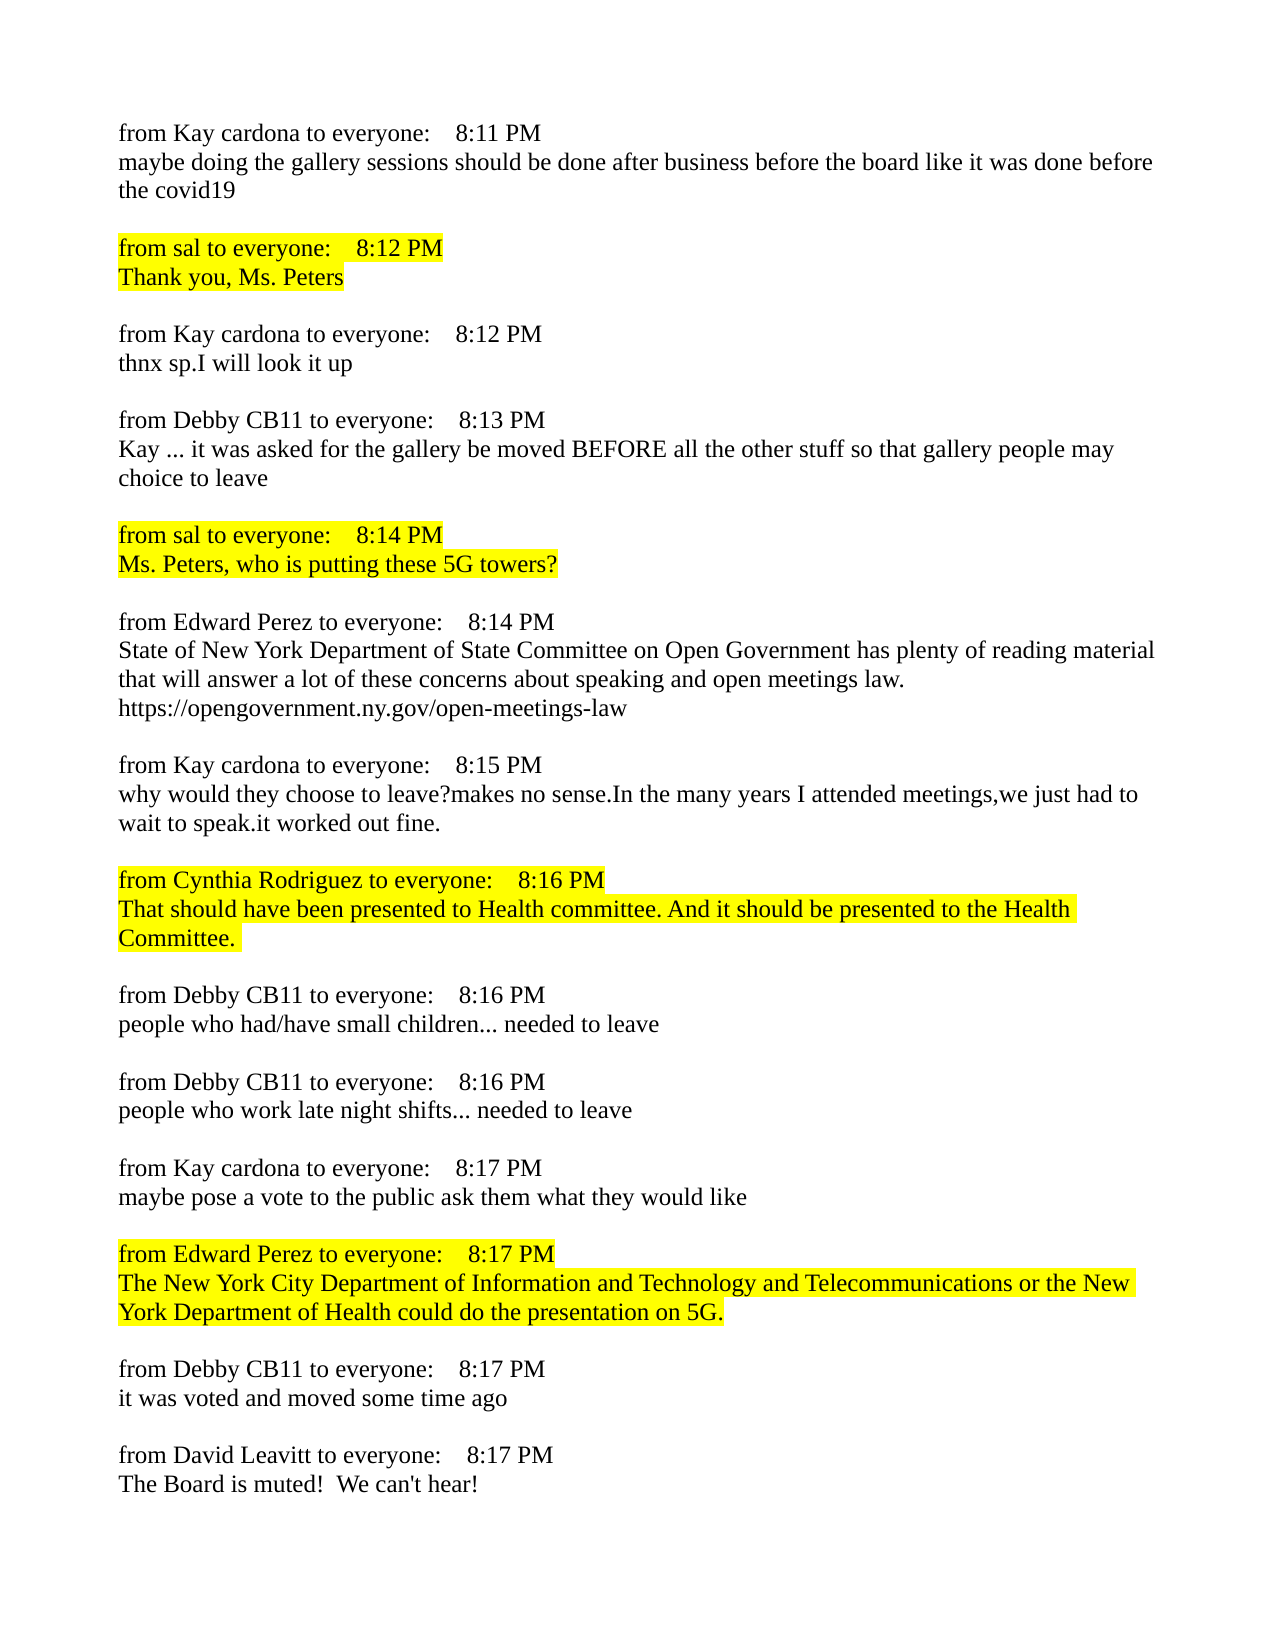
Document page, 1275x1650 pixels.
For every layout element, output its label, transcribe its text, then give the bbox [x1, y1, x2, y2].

text from Kay cardona to everyone: 8:17 PM [118, 1153, 1157, 1182]
text people who had/have small children... needed to leave [118, 1009, 1157, 1038]
text from sal to everyone: 8:14 PM [118, 521, 1157, 549]
text from Edward Perez to everyone: 8:17 PM [118, 1239, 1157, 1268]
text from Kay cardona to everyone: 8:15 PM [118, 751, 1157, 779]
text from Debby CB11 to everyone: 8:16 PM [118, 981, 1157, 1009]
text That should have been presented to Health committee. And it should be presented to the Health Committee. [118, 894, 1157, 952]
text from Kay cardona to everyone: 8:11 PM [118, 118, 1157, 147]
text from David Leavitt to everyone: 8:17 PM [118, 1441, 1157, 1469]
text it was voted and moved some time ago [118, 1383, 1157, 1412]
text The Board is muted! We can't hear! [118, 1469, 1157, 1498]
text Kay ... it was asked for the gallery be moved BEFORE all the other stuff so that gallery people may choice to leave [118, 434, 1157, 492]
text State of New York Department of State Committee on Open Government has plenty of reading material that will answer a lot of these concerns about speaking and open meetings law. https://opengovernment.ny.gov/open-meetings-law [118, 636, 1157, 722]
text people who work late night shifts... needed to leave [118, 1096, 1157, 1124]
text The New York City Department of Information and Technology and Telecommunications or the New York Department of Health could do the presentation on 5G. [118, 1268, 1157, 1326]
text maybe pose a vote to the public ask them what they would like [118, 1182, 1157, 1211]
text Thank you, Ms. Peters [118, 262, 1157, 291]
text from Kay cardona to everyone: 8:12 PM [118, 319, 1157, 348]
text from Debby CB11 to everyone: 8:13 PM [118, 406, 1157, 434]
text why would they choose to leave?makes no sense.In the many years I attended meetings,we just had to wait to speak.it worked out fine. [118, 779, 1157, 837]
text maybe doing the gallery sessions should be done after business before the board like it was done before the covid19 [118, 147, 1157, 204]
text from sal to everyone: 8:12 PM [118, 233, 1157, 262]
text thnx sp.I will look it up [118, 348, 1157, 377]
text Ms. Peters, who is putting these 5G towers? [118, 549, 1157, 578]
text from Cynthia Rodriguez to everyone: 8:16 PM [118, 866, 1157, 894]
text from Edward Perez to everyone: 8:14 PM [118, 607, 1157, 636]
text from Debby CB11 to everyone: 8:17 PM [118, 1354, 1157, 1383]
text from Debby CB11 to everyone: 8:16 PM [118, 1067, 1157, 1096]
